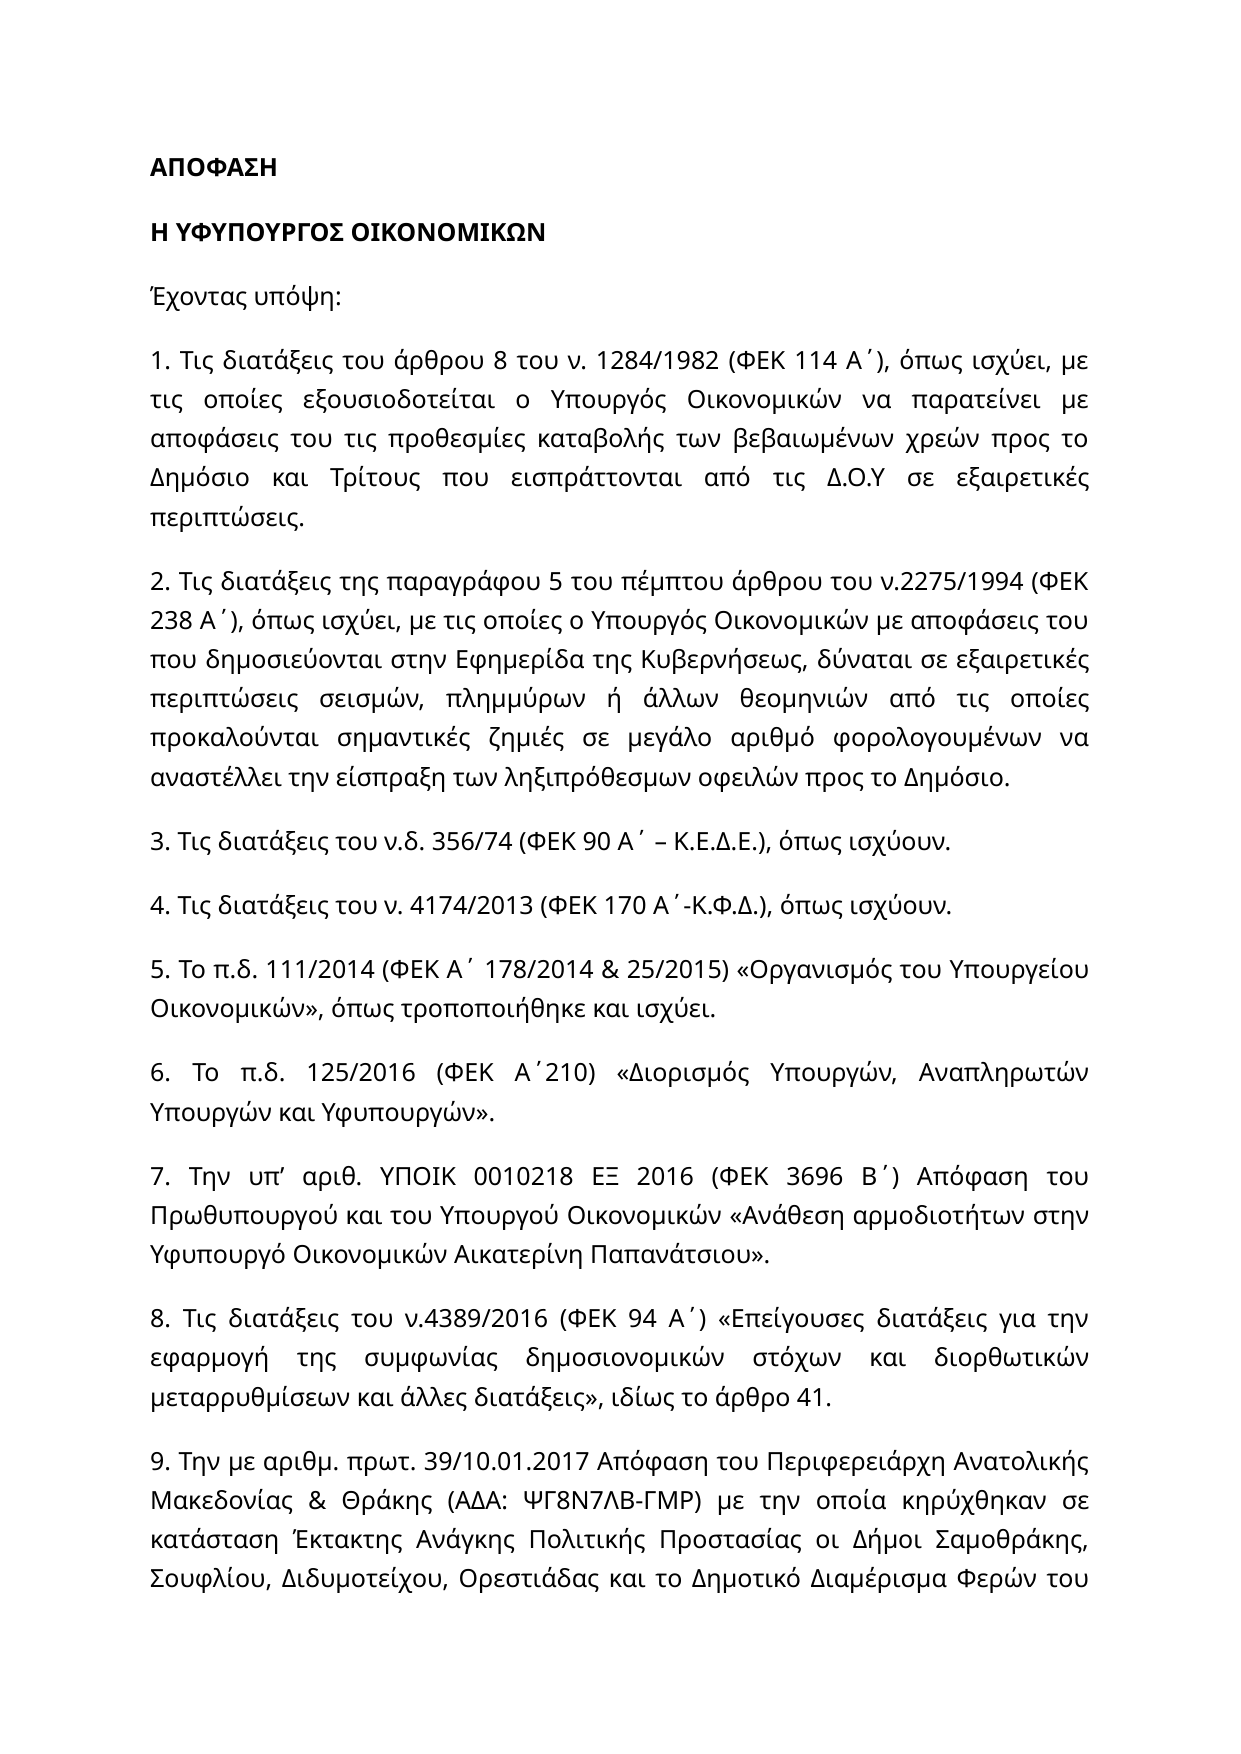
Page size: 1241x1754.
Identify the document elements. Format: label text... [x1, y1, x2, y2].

text 7. Την υπ’ αριθ. ΥΠΟΙΚ 0010218 ΕΞ 2016 (ΦΕΚ 3696 Β΄) Απόφαση του Πρωθυπουργού και του Υπουργού Οικονομικών «Ανάθεση αρμοδιοτήτων στην Υφυπουργό Οικονομικών Αικατερίνη Παπανάτσιου». [150, 1158, 1090, 1271]
text 3. Τις διατάξεις του ν.δ. 356/74 (ΦΕΚ 90 Α΄ – Κ.Ε.Δ.Ε.), όπως ισχύουν. [150, 823, 1090, 857]
text Η ΥΦΥΠΟΥΡΓΟΣ ΟΙΚΟΝΟΜΙΚΩΝ [150, 214, 1090, 248]
text 2. Τις διατάξεις της παραγράφου 5 του πέμπτου άρθρου του ν.2275/1994 (ΦΕΚ 238 Α΄), όπως ισχύει, με τις οποίες ο Υπουργός Οικονομικών με αποφάσεις του που δημοσιεύονται στην Εφημερίδα της Κυβερνήσεως, δύναται σε εξαιρετικές περιπτώσεις σεισμών, πλημμύρων ή άλλων θεομηνιών από τις οποίες προκαλούνται σημαντικές ζημιές σε μεγάλο αριθμό φορολογουμένων να αναστέλλει την είσπραξη των ληξιπρόθεσμων οφειλών προς το Δημόσιο. [150, 563, 1090, 793]
text Έχοντας υπόψη: [150, 278, 1090, 312]
text 8. Τις διατάξεις του ν.4389/2016 (ΦΕΚ 94 Α΄) «Επείγουσες διατάξεις για την εφαρμογή της συμφωνίας δημοσιονομικών στόχων και διορθωτικών μεταρρυθμίσεων και άλλες διατάξεις», ιδίως το άρθρο 41. [150, 1301, 1090, 1413]
text 4. Τις διατάξεις του ν. 4174/2013 (ΦΕΚ 170 Α΄-Κ.Φ.Δ.), όπως ισχύουν. [150, 887, 1090, 922]
text 6. Το π.δ. 125/2016 (ΦΕΚ Α΄210) «Διορισμός Υπουργών, Αναπληρωτών Υπουργών και Υφυπουργών». [150, 1055, 1090, 1128]
text 1. Τις διατάξεις του άρθρου 8 του ν. 1284/1982 (ΦΕΚ 114 Α΄), όπως ισχύει, με τις οποίες εξουσιοδοτείται ο Υπουργός Οικονομικών να παρατείνει με αποφάσεις του τις προθεσμίες καταβολής των βεβαιωμένων χρεών προς το Δημόσιο και Τρίτους που εισπράττονται από τις Δ.Ο.Υ σε εξαιρετικές περιπτώσεις. [150, 342, 1090, 533]
text 5. Το π.δ. 111/2014 (ΦΕΚ Α΄ 178/2014 & 25/2015) «Οργανισμός του Υπουργείου Οικονομικών», όπως τροποποιήθηκε και ισχύει. [150, 952, 1090, 1025]
text ΑΠΟΦΑΣΗ [150, 150, 1090, 184]
text 9. Την με αριθμ. πρωτ. 39/10.01.2017 Απόφαση του Περιφερειάρχη Ανατολικής Μακεδονίας & Θράκης (ΑΔΑ: ΨΓ8Ν7ΛΒ-ΓΜΡ) με την οποία κηρύχθηκαν σε κατάσταση Έκτακτης Ανάγκης Πολιτικής Προστασίας οι Δήμοι Σαμοθράκης, Σουφλίου, Διδυμοτείχου, Ορεστιάδας και το Δημοτικό Διαμέρισμα Φερών του [150, 1443, 1090, 1595]
